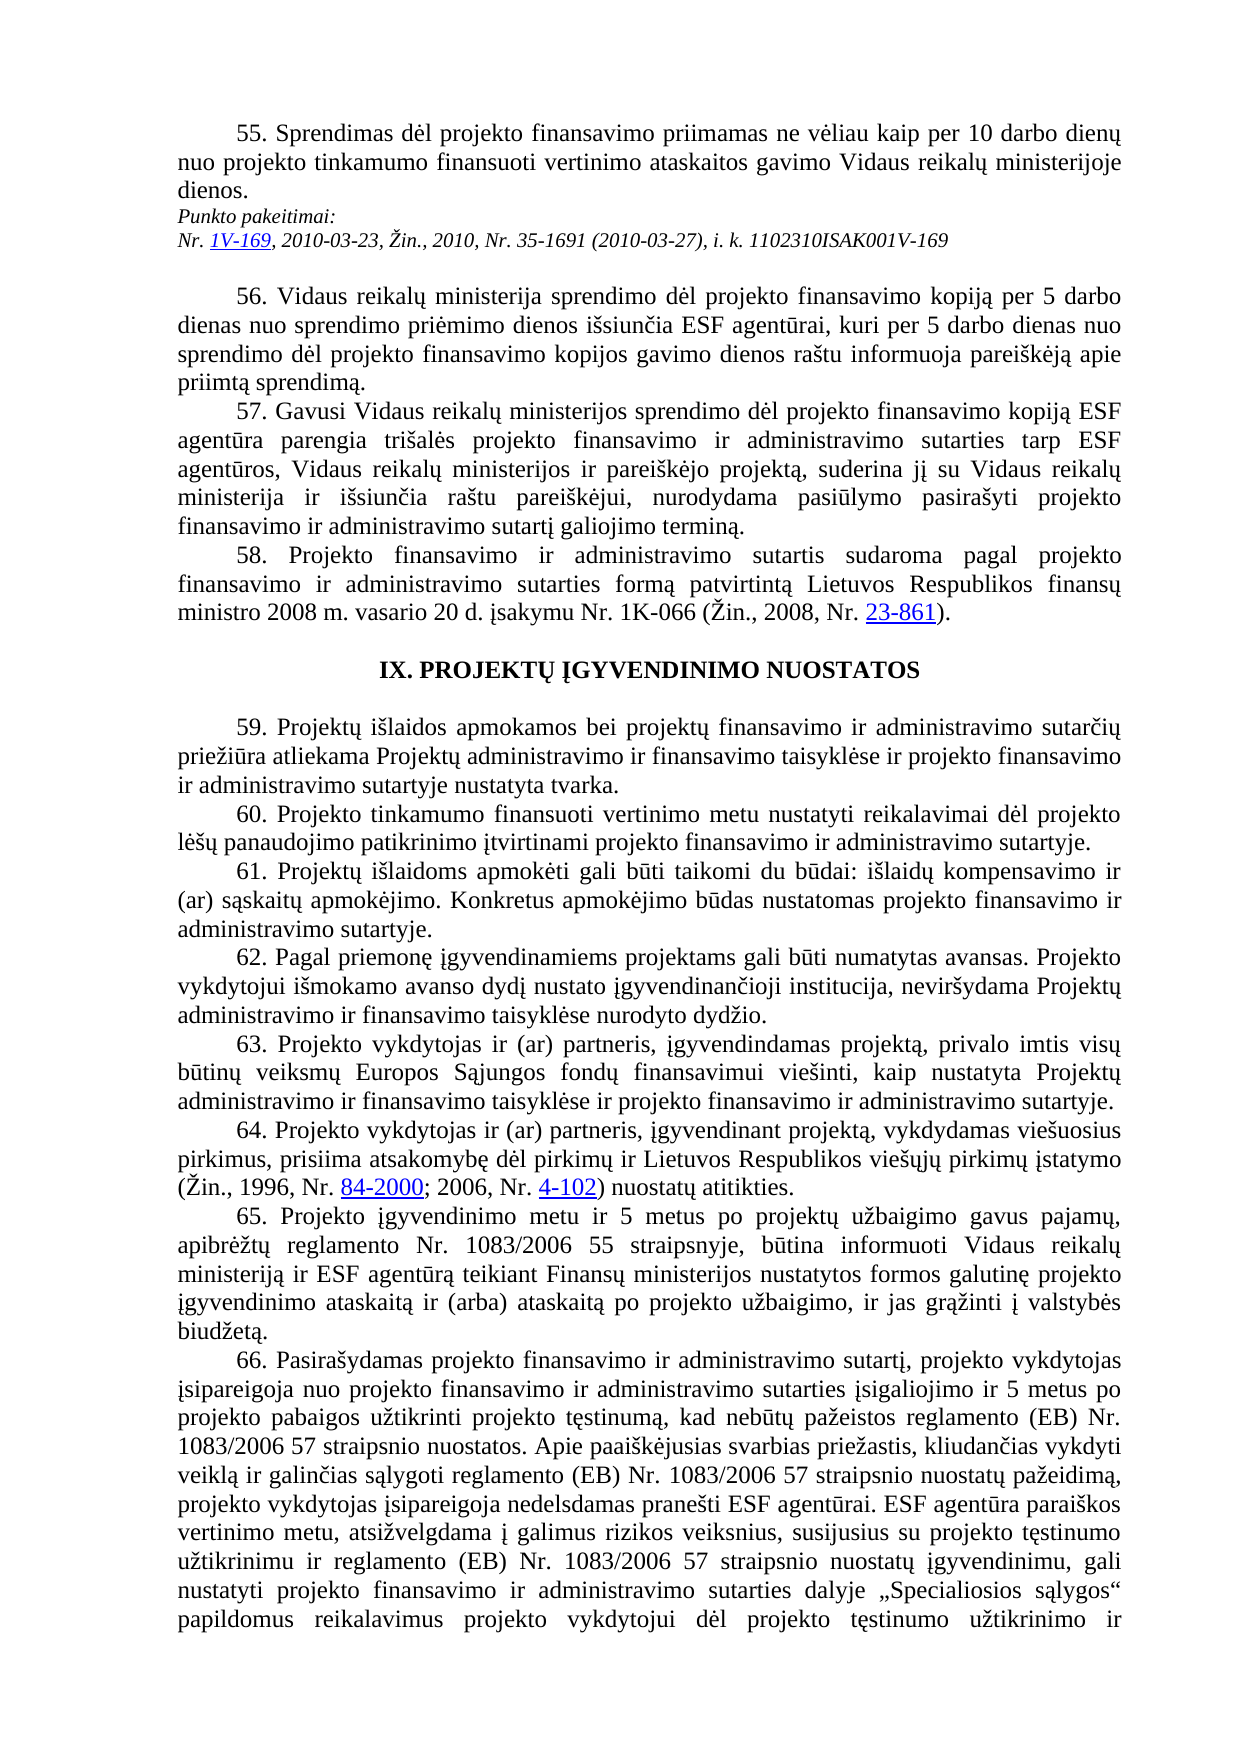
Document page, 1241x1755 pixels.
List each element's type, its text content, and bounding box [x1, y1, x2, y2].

text 56. Vidaus reikalų ministerija sprendimo dėl projekto finansavimo kopiją per 5 darbo dienas nuo sprendimo priėmimo dienos išsiunčia ESF agentūrai, kuri per 5 darbo dienas nuo sprendimo dėl projekto finansavimo kopijos gavimo dienos raštu informuoja pareiškėją apie priimtą sprendimą. [177, 281, 1122, 396]
text IX. PROJEKTŲ ĮGYVENDINIMO NUOSTATOS [177, 655, 1122, 684]
text 57. Gavusi Vidaus reikalų ministerijos sprendimo dėl projekto finansavimo kopiją ESF agentūra parengia trišalės projekto finansavimo ir administravimo sutarties tarp ESF agentūros, Vidaus reikalų ministerijos ir pareiškėjo projektą, suderina jį su Vidaus reikalų ministerija ir išsiunčia raštu pareiškėjui, nurodydama pasiūlymo pasirašyti projekto finansavimo ir administravimo sutartį galiojimo terminą. [177, 396, 1122, 540]
text 60. Projekto tinkamumo finansuoti vertinimo metu nustatyti reikalavimai dėl projekto lėšų panaudojimo patikrinimo įtvirtinami projekto finansavimo ir administravimo sutartyje. [177, 799, 1122, 856]
text Punkto pakeitimai: [177, 204, 1122, 228]
text 63. Projekto vykdytojas ir (ar) partneris, įgyvendindamas projektą, privalo imtis visų būtinų veiksmų Europos Sąjungos fondų finansavimui viešinti, kaip nustatyta Projektų administravimo ir finansavimo taisyklėse ir projekto finansavimo ir administravimo sutartyje. [177, 1029, 1122, 1115]
text 58. Projekto finansavimo ir administravimo sutartis sudaroma pagal projekto finansavimo ir administravimo sutarties formą patvirtintą Lietuvos Respublikos finansų ministro 2008 m. vasario 20 d. įsakymu Nr. 1K-066 (Žin., 2008, Nr. 23-861). [177, 540, 1122, 626]
text 66. Pasirašydamas projekto finansavimo ir administravimo sutartį, projekto vykdytojas įsipareigoja nuo projekto finansavimo ir administravimo sutarties įsigaliojimo ir 5 metus po projekto pabaigos užtikrinti projekto tęstinumą, kad nebūtų pažeistos reglamento (EB) Nr. 1083/2006 57 straipsnio nuostatos. Apie paaiškėjusias svarbias priežastis, kliudančias vykdyti veiklą ir galinčias sąlygoti reglamento (EB) Nr. 1083/2006 57 straipsnio nuostatų pažeidimą, projekto vykdytojas įsipareigoja nedelsdamas pranešti ESF agentūrai. ESF agentūra paraiškos vertinimo metu, atsižvelgdama į galimus rizikos veiksnius, susijusius su projekto tęstinumo užtikrinimu ir reglamento (EB) Nr. 1083/2006 57 straipsnio nuostatų įgyvendinimu, gali nustatyti projekto finansavimo ir administravimo sutarties dalyje „Specialiosios sąlygos“ papildomus reikalavimus projekto vykdytojui dėl projekto tęstinumo užtikrinimo ir [177, 1345, 1122, 1632]
text Nr. 1V-169, 2010-03-23, Žin., 2010, Nr. 35-1691 (2010-03-27), i. k. 1102310ISAK001V-169 [177, 228, 1122, 252]
text 61. Projektų išlaidoms apmokėti gali būti taikomi du būdai: išlaidų kompensavimo ir (ar) sąskaitų apmokėjimo. Konkretus apmokėjimo būdas nustatomas projekto finansavimo ir administravimo sutartyje. [177, 856, 1122, 942]
text 55. Sprendimas dėl projekto finansavimo priimamas ne vėliau kaip per 10 darbo dienų nuo projekto tinkamumo finansuoti vertinimo ataskaitos gavimo Vidaus reikalų ministerijoje dienos. [177, 118, 1122, 204]
text 62. Pagal priemonę įgyvendinamiems projektams gali būti numatytas avansas. Projekto vykdytojui išmokamo avanso dydį nustato įgyvendinančioji institucija, neviršydama Projektų administravimo ir finansavimo taisyklėse nurodyto dydžio. [177, 942, 1122, 1029]
text 64. Projekto vykdytojas ir (ar) partneris, įgyvendinant projektą, vykdydamas viešuosius pirkimus, prisiima atsakomybę dėl pirkimų ir Lietuvos Respublikos viešųjų pirkimų įstatymo (Žin., 1996, Nr. 84-2000; 2006, Nr. 4-102) nuostatų atitikties. [177, 1115, 1122, 1201]
text 65. Projekto įgyvendinimo metu ir 5 metus po projektų užbaigimo gavus pajamų, apibrėžtų reglamento Nr. 1083/2006 55 straipsnyje, būtina informuoti Vidaus reikalų ministeriją ir ESF agentūrą teikiant Finansų ministerijos nustatytos formos galutinę projekto įgyvendinimo ataskaitą ir (arba) ataskaitą po projekto užbaigimo, ir jas grąžinti į valstybės biudžetą. [177, 1201, 1122, 1345]
text 59. Projektų išlaidos apmokamos bei projektų finansavimo ir administravimo sutarčių priežiūra atliekama Projektų administravimo ir finansavimo taisyklėse ir projekto finansavimo ir administravimo sutartyje nustatyta tvarka. [177, 712, 1122, 799]
